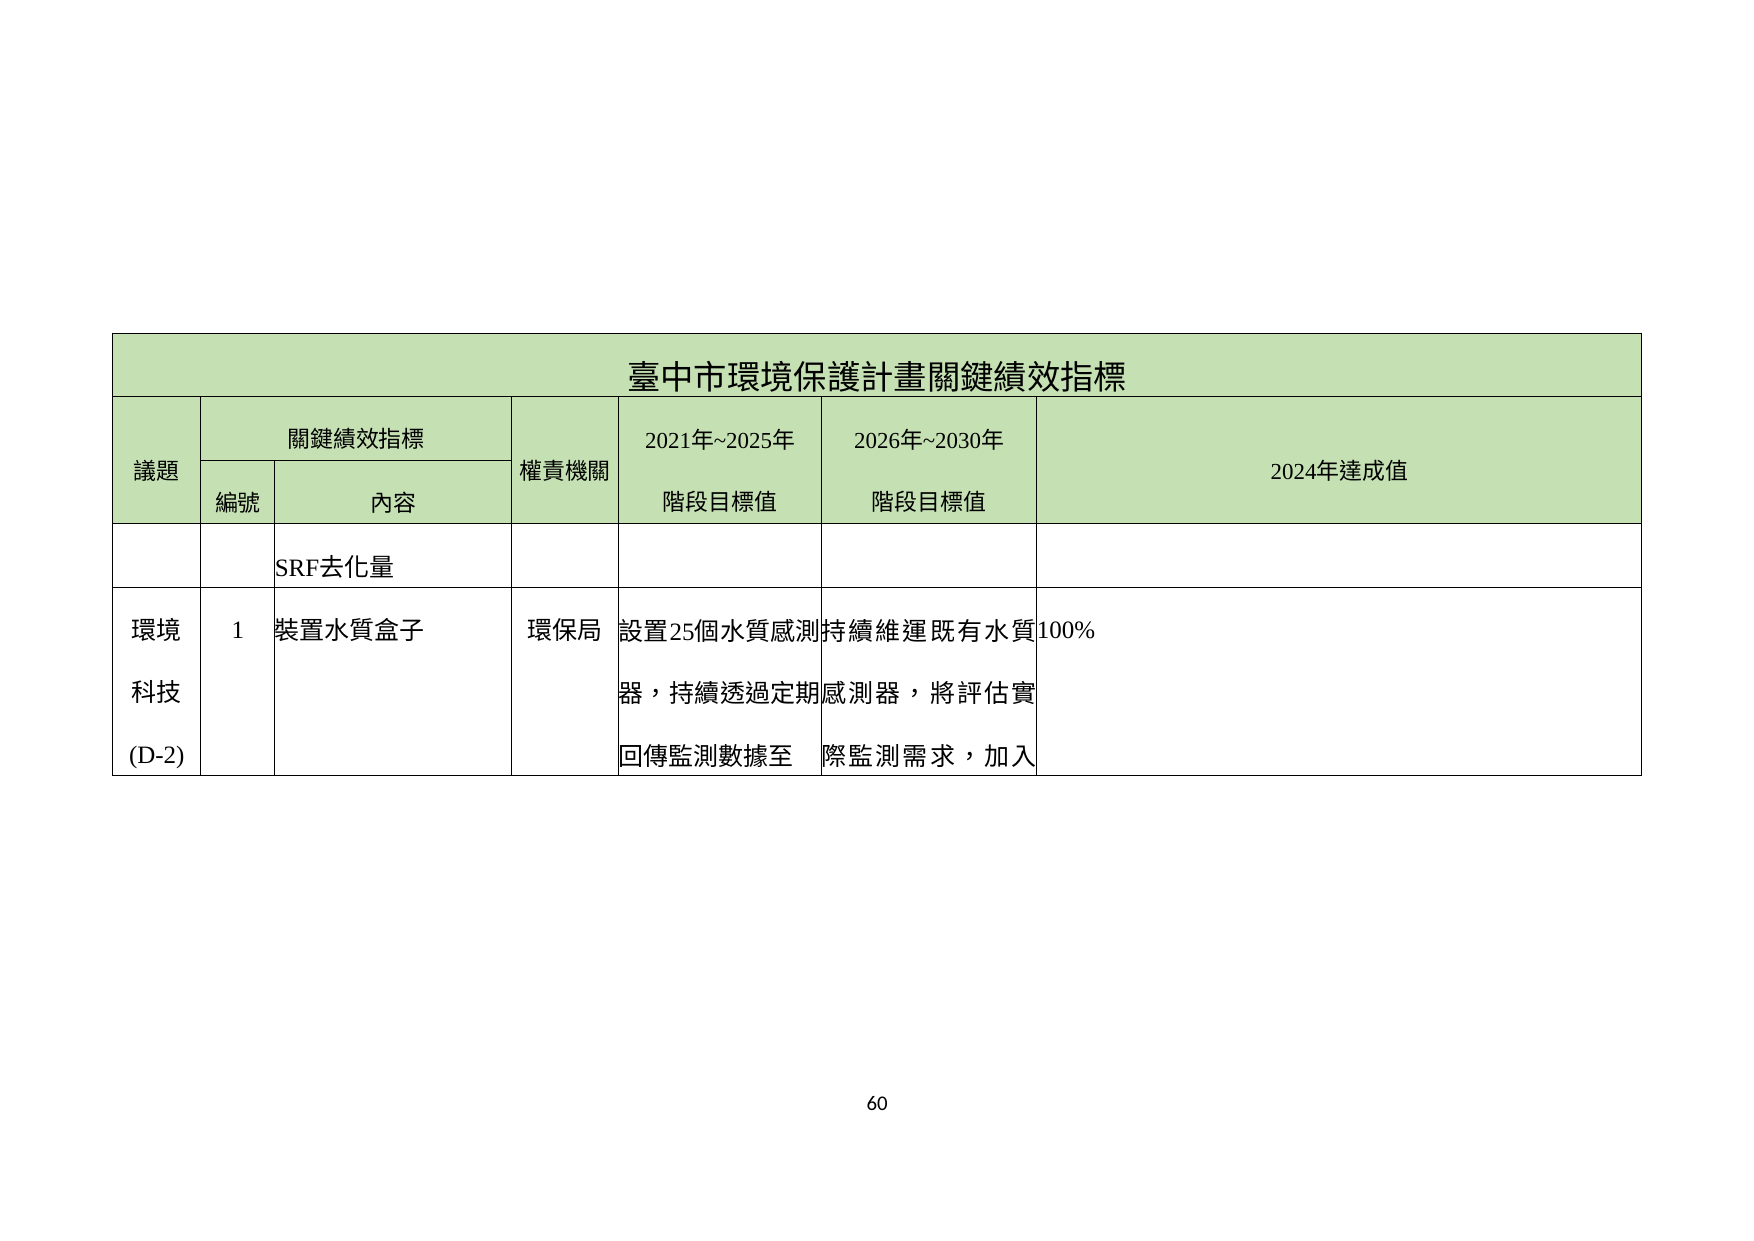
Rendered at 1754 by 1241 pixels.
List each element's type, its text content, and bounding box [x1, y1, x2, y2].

table_cell [201, 524, 274, 587]
table_cell [1037, 524, 1641, 587]
table_cell 2021年~2025年 階段目標值 [619, 397, 821, 523]
table_cell 關鍵績效指標 [201, 397, 511, 460]
table_cell SRF去化量 [275, 524, 511, 587]
table_cell [113, 524, 200, 587]
table_cell 編號 [201, 461, 274, 523]
table_cell 1 [201, 588, 274, 775]
table_cell 2024年達成值 [1037, 397, 1641, 523]
table_cell 環保局 [512, 588, 618, 775]
table_cell 環境 科技 (D-2) [113, 588, 200, 775]
table_cell [512, 524, 618, 587]
table_cell 權責機關 [512, 397, 618, 523]
table_cell [822, 524, 1036, 587]
table_cell 設置25個水質感測器，持續透過定期回傳監測數據至 [619, 588, 821, 775]
table_cell 內容 [275, 461, 511, 523]
table_cell [619, 524, 821, 587]
table_cell 議題 [113, 397, 200, 523]
table_cell 持續維運既有水質感測器，將評估實際監測需求，加入 [822, 588, 1036, 775]
table_cell 100% [1037, 588, 1641, 775]
table_header 臺中市環境保護計畫關鍵績效指標 [113, 334, 1641, 396]
table_cell 2026年~2030年 階段目標值 [822, 397, 1036, 523]
table_cell 裝置水質盒子 [275, 588, 511, 775]
